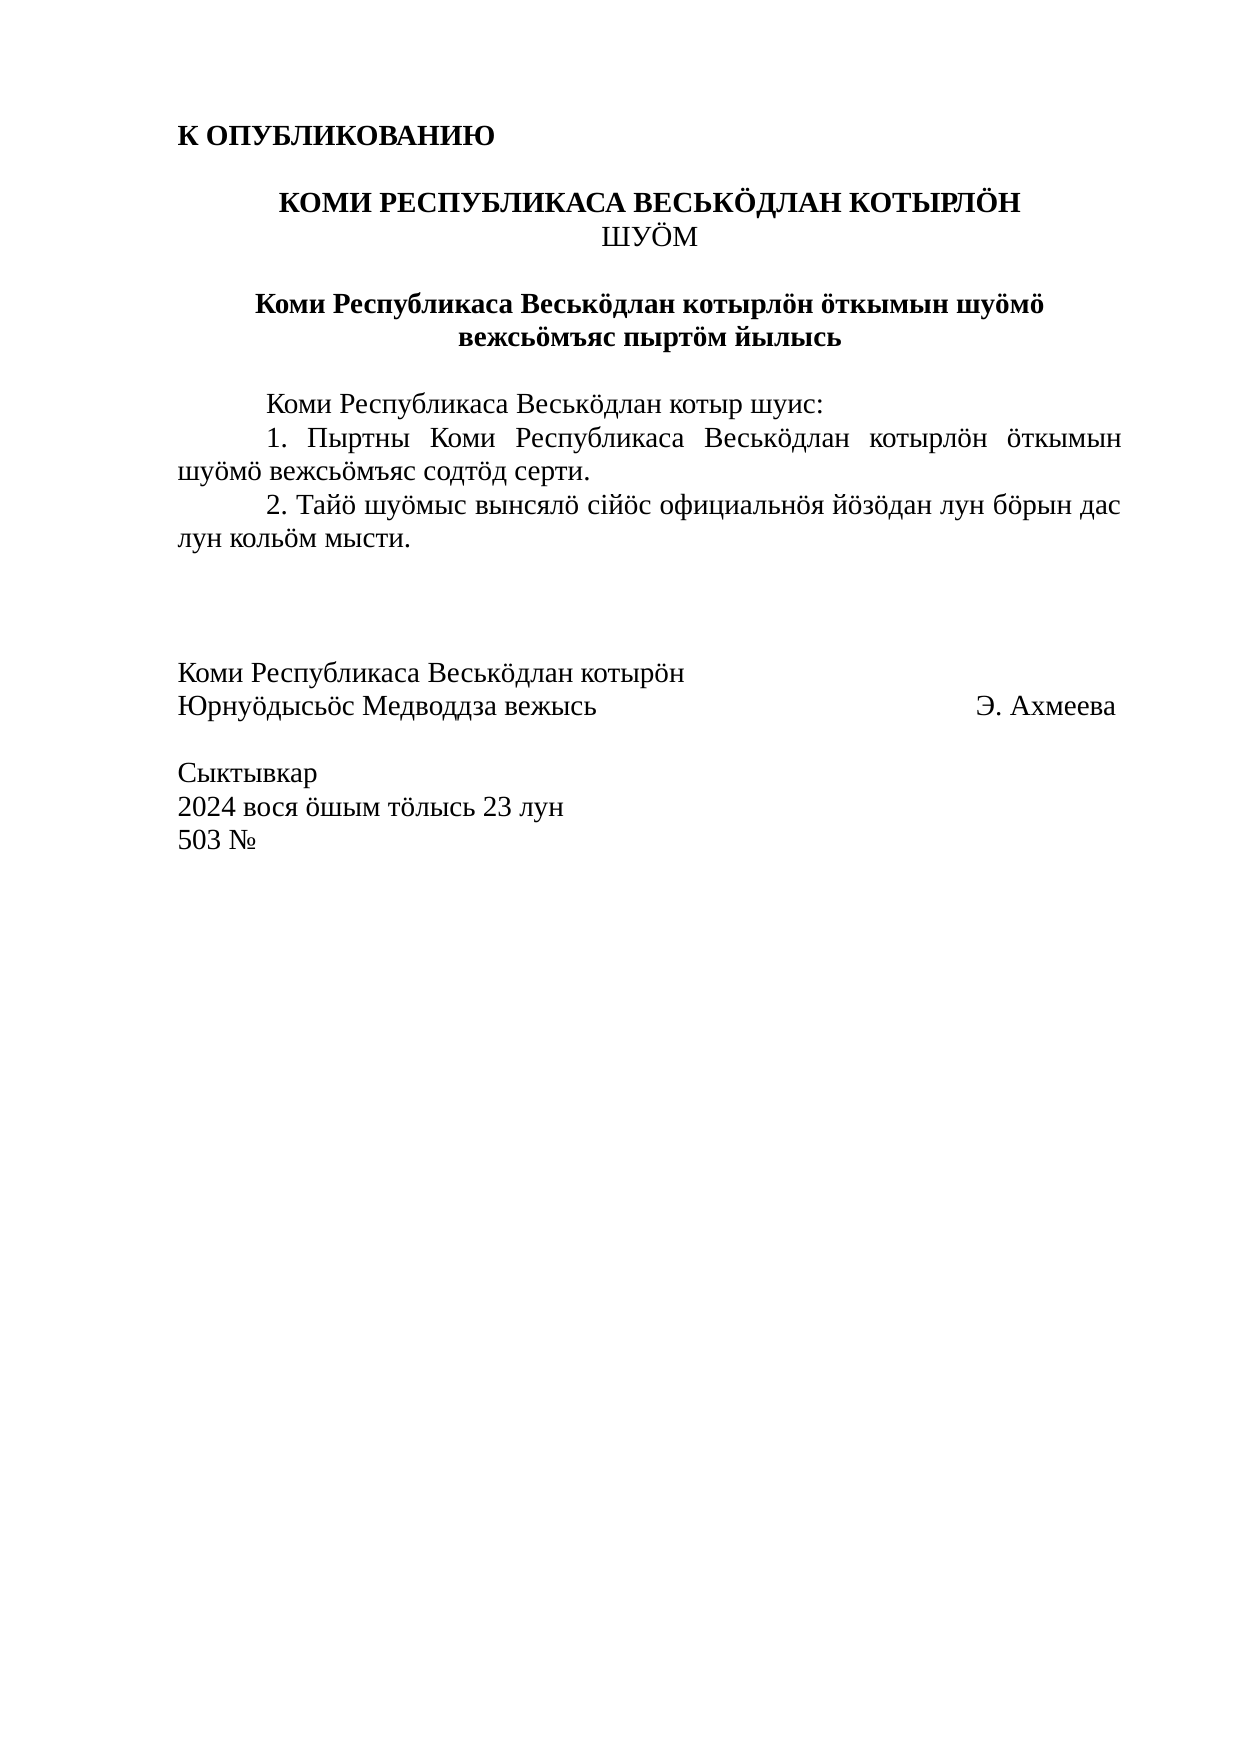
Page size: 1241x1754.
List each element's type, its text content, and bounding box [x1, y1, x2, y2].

text 2024 вося ӧшым тӧлысь 23 лун [177, 789, 1122, 822]
text 503 № [177, 822, 1122, 856]
text Коми Республикаса Веськӧдлан котырлӧн ӧткымын шуӧмӧ вежсьӧмъяс пыртӧм йылысь [177, 286, 1122, 353]
text ШУӦМ [177, 219, 1122, 252]
text Коми Республикаса Веськӧдлан котыр шуис: [177, 386, 1122, 420]
text Коми Республикаса Веськӧдлан котырӧн [177, 655, 1122, 688]
text К ОПУБЛИКОВАНИЮ [177, 118, 1122, 152]
text Юрнуӧдысьӧс Медводдза вежысь Э. Ахмеева [177, 688, 1122, 722]
text 1. Пыртны Коми Республикаса Веськӧдлан котырлӧн ӧткымын шуӧмӧ вежсьӧмъяс содтӧд серти. [177, 420, 1122, 487]
text 2. Тайӧ шуӧмыс вынсялӧ сійӧс официальнӧя йӧзӧдан лун бӧрын дас лун кольӧм мысти. [177, 487, 1122, 554]
text Сыктывкар [177, 755, 1122, 789]
text КОМИ РЕСПУБЛИКАСА ВЕСЬКӦДЛАН КОТЫРЛӦН [177, 185, 1122, 219]
